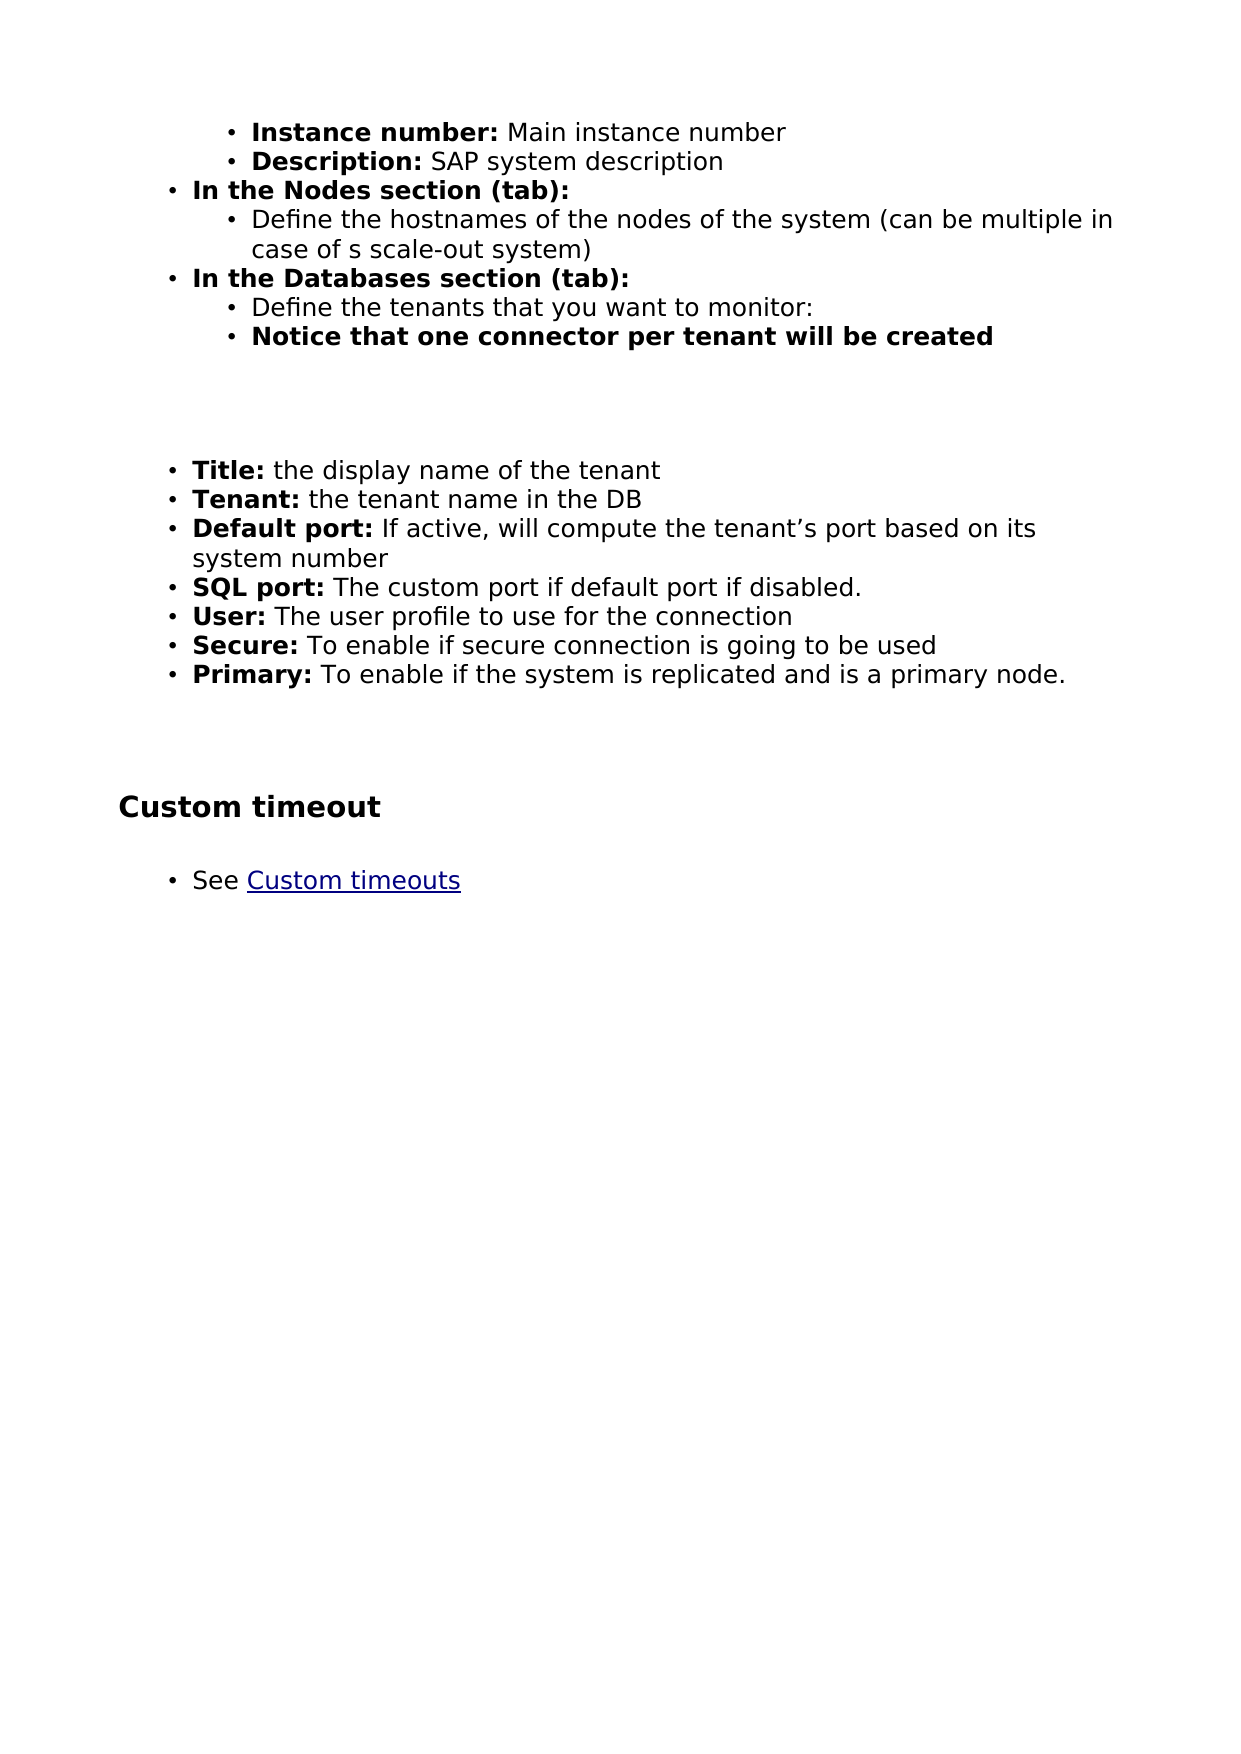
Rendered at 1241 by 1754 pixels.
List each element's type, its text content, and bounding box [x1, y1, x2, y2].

subtitle Custom timeout [118, 790, 1122, 824]
list In the Nodes section (tab): [177, 176, 1122, 206]
list Instance number: Main instance number [236, 118, 1122, 147]
list Define the tenants that you want to monitor: [236, 293, 1122, 322]
list Description: SAP system description [236, 147, 1122, 176]
list Primary: To enable if the system is replicated and is a primary node. [177, 661, 1122, 690]
list Default port: If active, will compute the tenant’s port based on its system number [177, 515, 1122, 573]
list Notice that one connector per tenant will be created [236, 322, 1122, 351]
list SQL port: The custom port if default port if disabled. [177, 573, 1122, 602]
list In the Databases section (tab): [177, 264, 1122, 293]
list Secure: To enable if secure connection is going to be used [177, 631, 1122, 661]
list See Custom timeouts [177, 866, 1122, 895]
list User: The user profile to use for the connection [177, 602, 1122, 631]
list Define the hostnames of the nodes of the system (can be multiple in case of s scale-out system) [236, 206, 1122, 264]
list Title: the display name of the tenant [177, 456, 1122, 486]
list Tenant: the tenant name in the DB [177, 486, 1122, 515]
